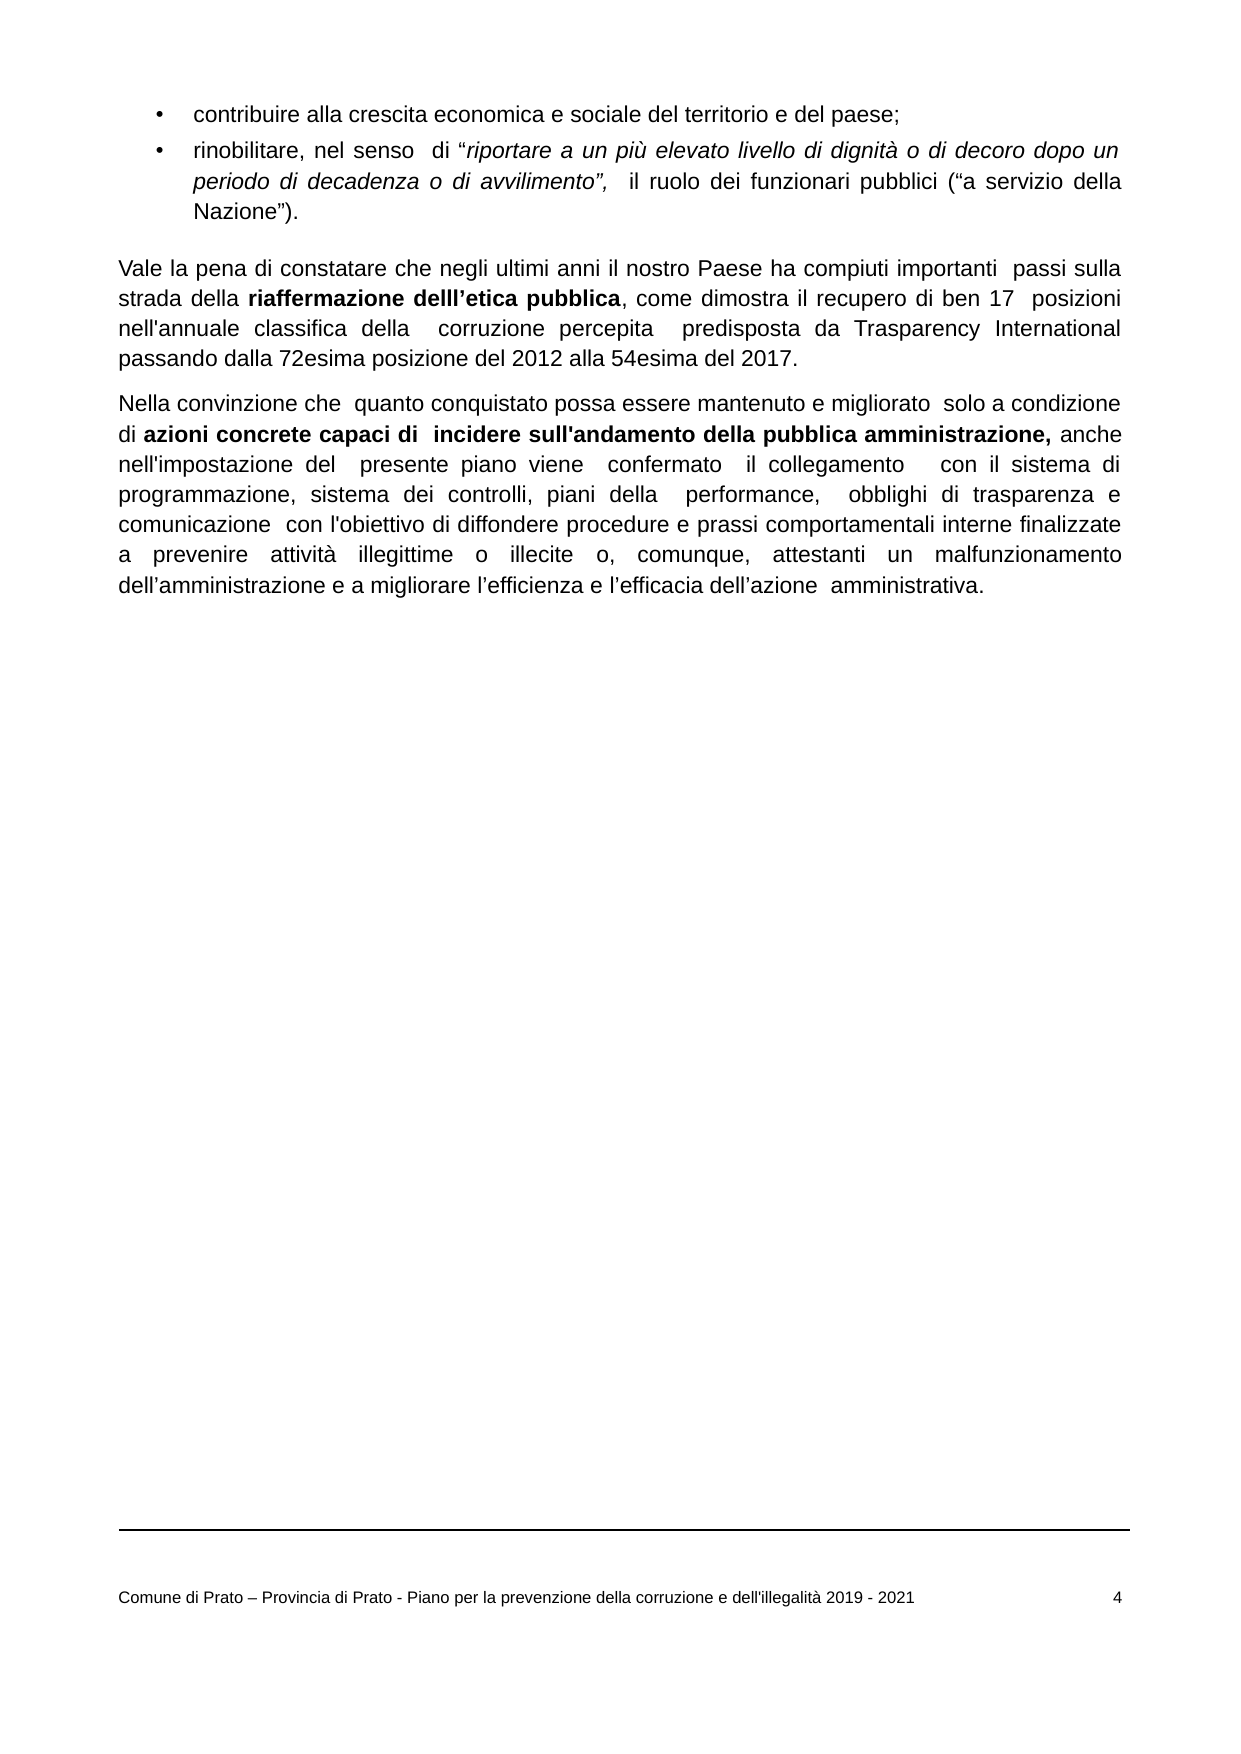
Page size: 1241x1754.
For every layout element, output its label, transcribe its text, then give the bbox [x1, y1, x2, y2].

list contribuire alla crescita economica e sociale del territorio e del paese; [156, 101, 1122, 128]
text Vale la pena di constatare che negli ultimi anni il nostro Paese ha compiuti importanti passi sulla strada della riaffermazione delll’etica pubblica, come dimostra il recupero di ben 17 posizioni nell'annuale classifica della corruzione percepita predisposta da Trasparency International passando dalla 72esima posizione del 2012 alla 54esima del 2017. [118, 255, 1122, 372]
text Nella convinzione che quanto conquistato possa essere mantenuto e migliorato solo a condizione di azioni concrete capaci di incidere sull'andamento della pubblica amministrazione, anche nell'impostazione del presente piano viene confermato il collegamento con il sistema di programmazione, sistema dei controlli, piani della performance, obblighi di trasparenza e comunicazione con l'obiettivo di diffondere procedure e prassi comportamentali interne finalizzate a prevenire attività illegittime o illecite o, comunque, attestanti un malfunzionamento dell’amministrazione e a migliorare l’efficienza e l’efficacia dell’azione amministrativa. [118, 390, 1122, 598]
list rinobilitare, nel senso di “riportare a un più elevato livello di dignità o di decoro dopo un periodo di decadenza o di avvilimento”, il ruolo dei funzionari pubblici (“a servizio della Nazione”). [156, 137, 1122, 224]
